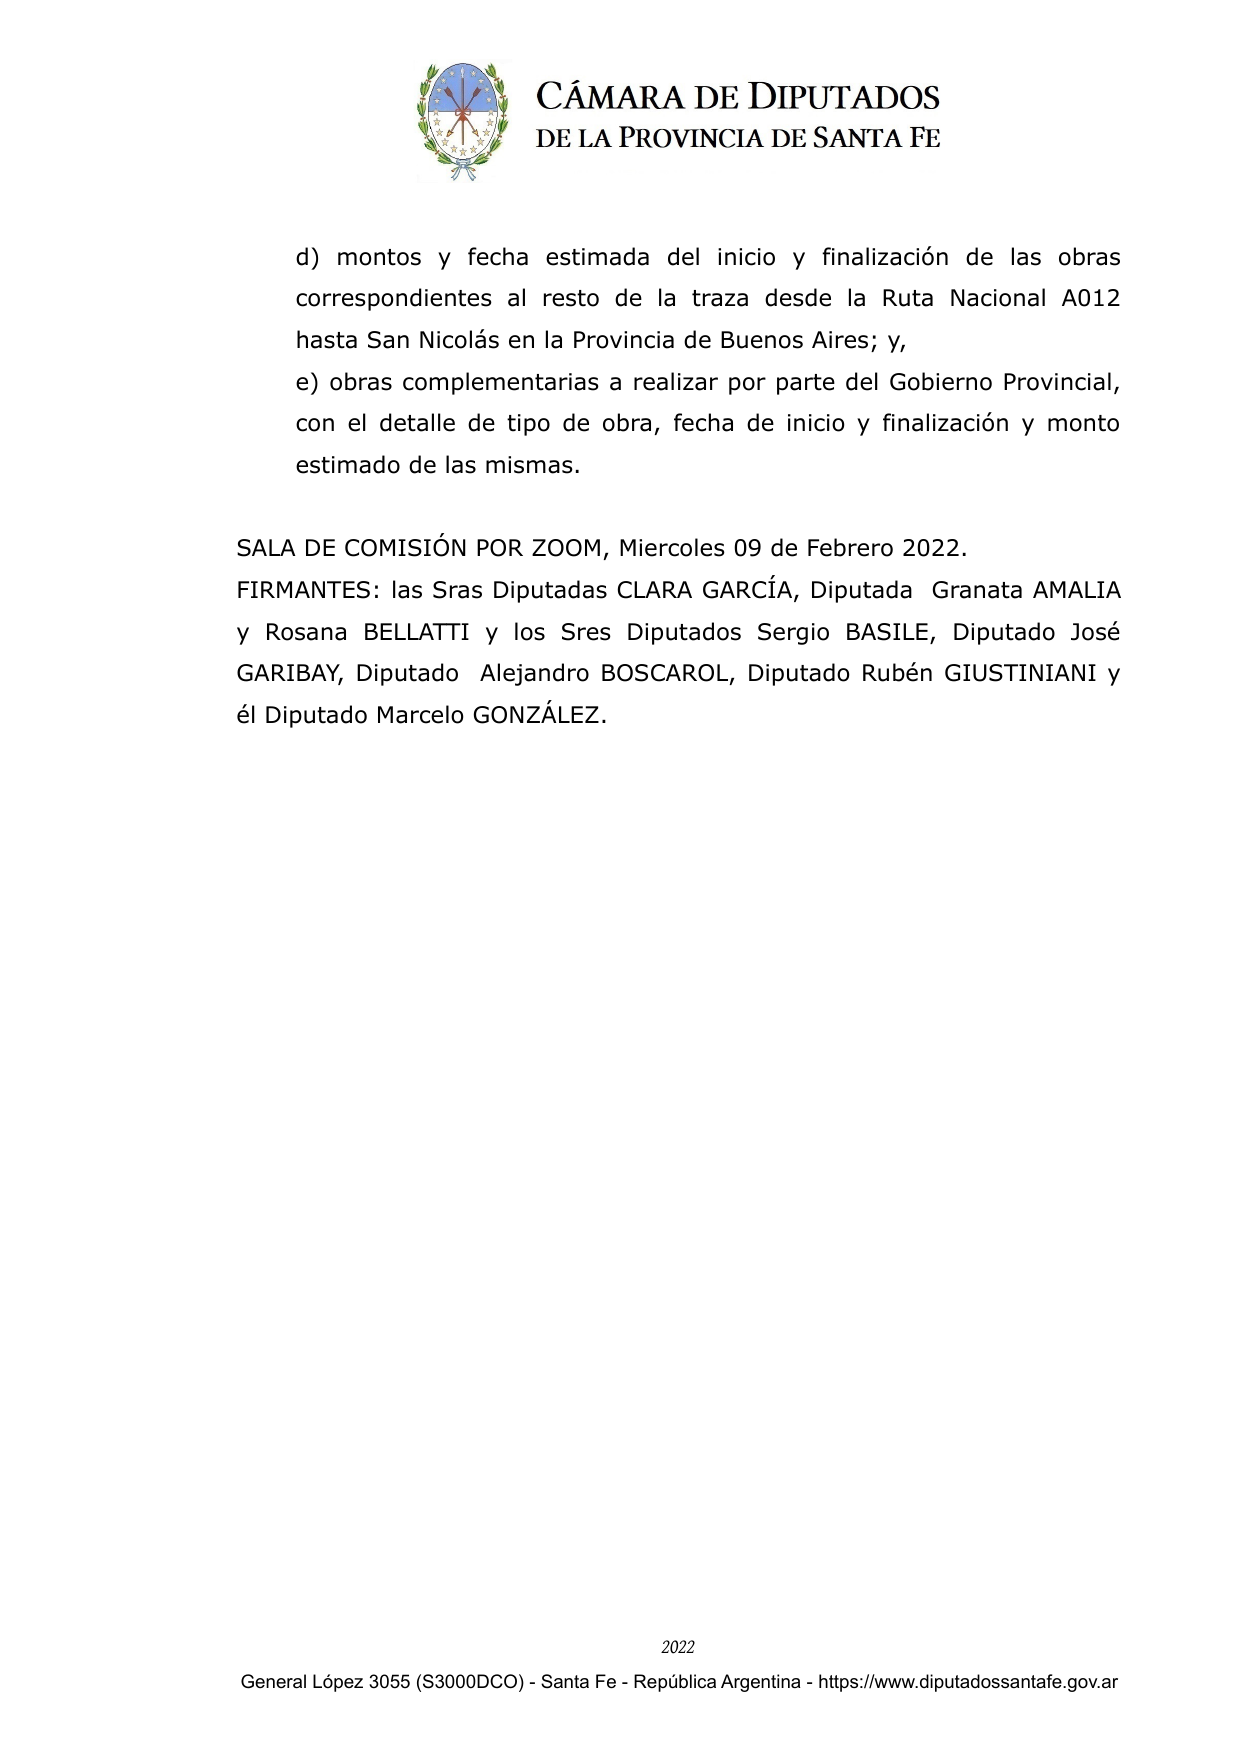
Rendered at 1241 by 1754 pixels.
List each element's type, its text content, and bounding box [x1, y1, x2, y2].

text e) obras complementarias a realizar por parte del Gobierno Provincial, con el detalle de tipo de obra, fecha de inicio y finalización y monto estimado de las mismas. [295, 367, 1122, 478]
picture [413, 59, 945, 183]
text FIRMANTES: las Sras Diputadas CLARA GARCÍA, Diputada Granata AMALIA y Rosana BELLATTI y los Sres Diputados Sergio BASILE, Diputado José GARIBAY, Diputado Alejandro BOSCAROL, Diputado Rubén GIUSTINIANI y él Diputado Marcelo GONZÁLEZ. [236, 576, 1122, 728]
text SALA DE COMISIÓN POR ZOOM, Miercoles 09 de Febrero 2022. [236, 534, 1122, 562]
text d) montos y fecha estimada del inicio y finalización de las obras correspondientes al resto de la traza desde la Ruta Nacional A012 hasta San Nicolás en la Provincia de Buenos Aires; y, [295, 242, 1122, 353]
